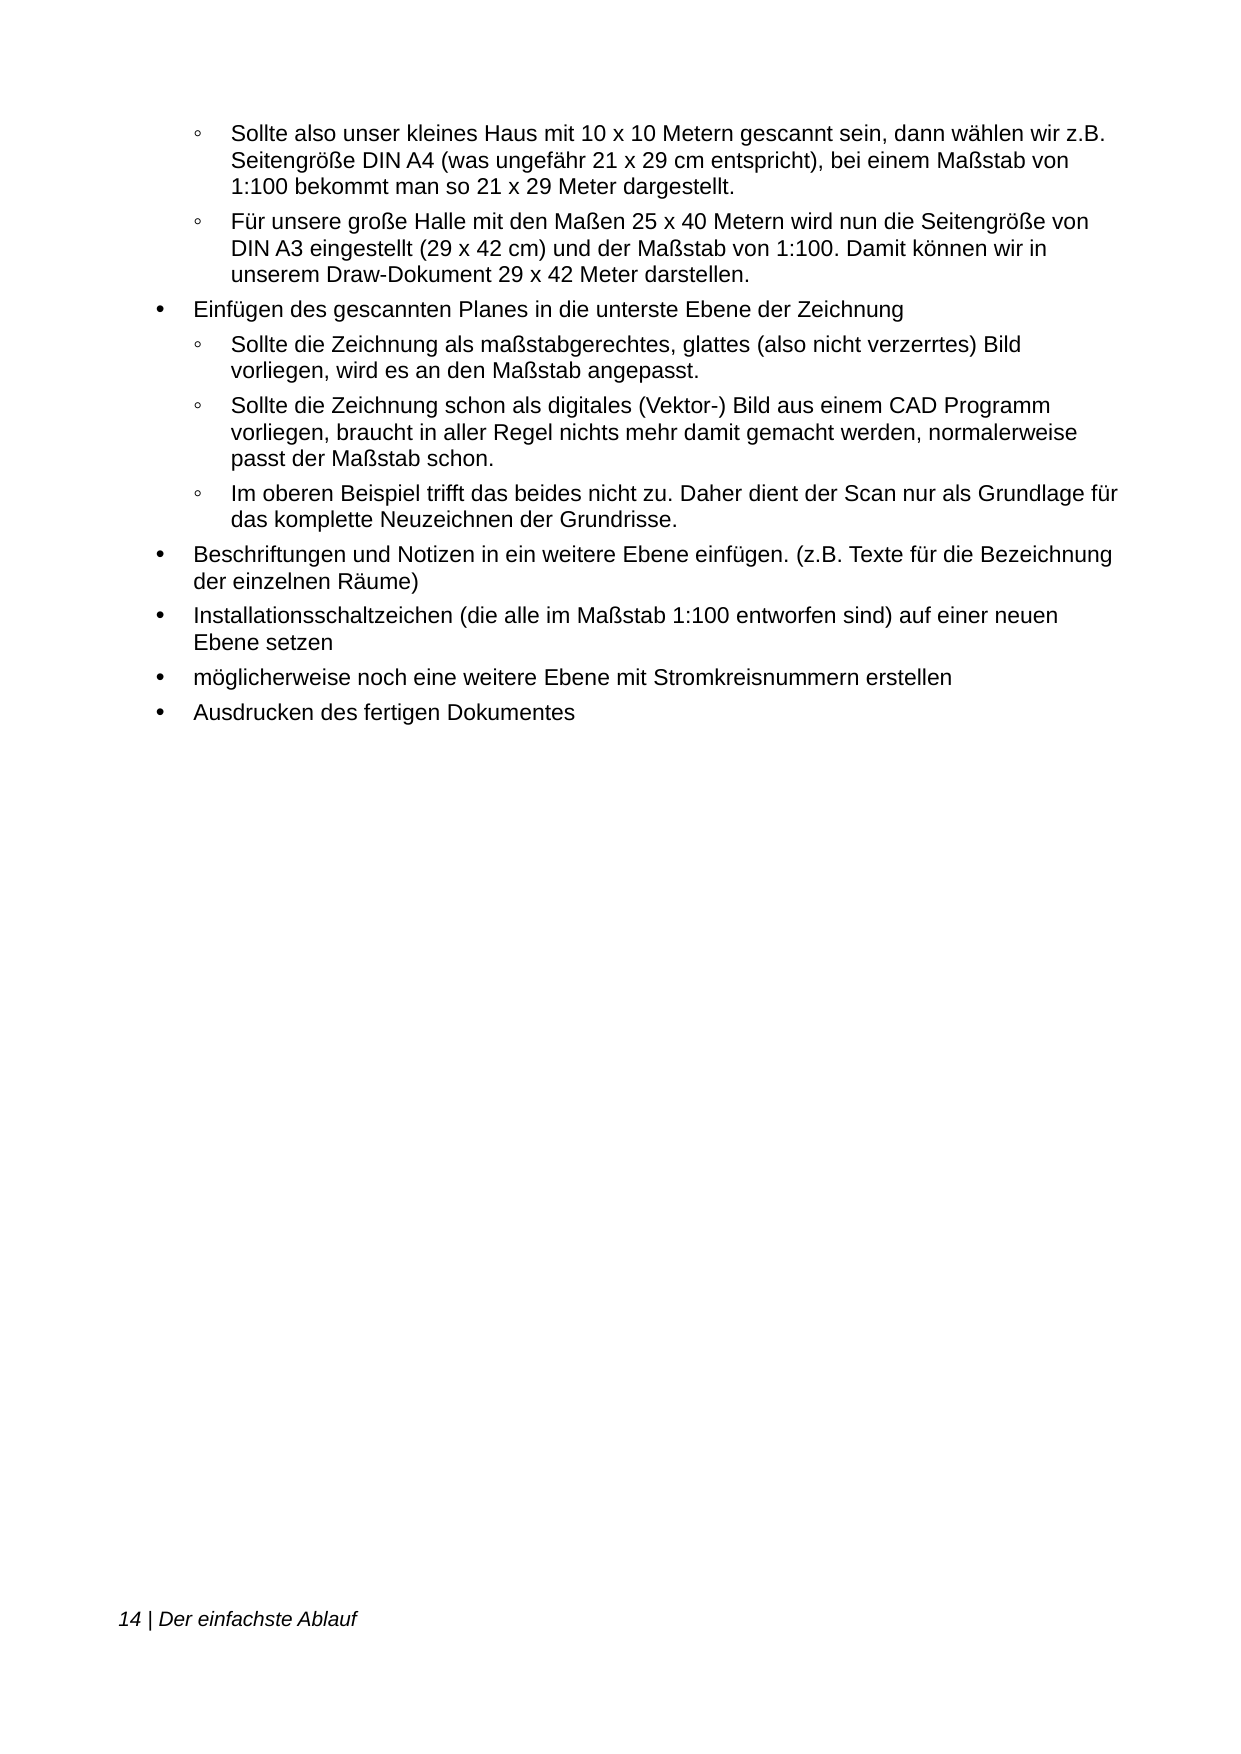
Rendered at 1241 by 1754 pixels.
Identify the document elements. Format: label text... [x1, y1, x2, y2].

list möglicherweise noch eine weitere Ebene mit Stromkreisnummern erstellen [156, 662, 1122, 690]
list Ausdrucken des fertigen Dokumentes [156, 697, 1122, 725]
list Sollte die Zeichnung schon als digitales (Vektor-) Bild aus einem CAD Programm vorliegen, braucht in aller Regel nichts mehr damit gemacht werden, normalerweise passt der Maßstab schon. [193, 390, 1122, 471]
list Sollte also unser kleines Haus mit 10 x 10 Metern gescannt sein, dann wählen wir z.B. Seitengröße DIN A4 (was ungefähr 21 x 29 cm entspricht), bei einem Maßstab von 1:100 bekommt man so 21 x 29 Meter dargestellt. [193, 118, 1122, 199]
list Einfügen des gescannten Planes in die unterste Ebene der Zeichnung [156, 293, 1122, 322]
list Sollte die Zeichnung als maßstabgerechtes, glattes (also nicht verzerrtes) Bild vorliegen, wird es an den Maßstab angepasst. [193, 328, 1122, 384]
list Beschriftungen und Notizen in ein weitere Ebene einfügen. (z.B. Texte für die Bezeichnung der einzelnen Räume) [156, 539, 1122, 594]
list Installationsschaltzeichen (die alle im Maßstab 1:100 entworfen sind) auf einer neuen Ebene setzen [156, 600, 1122, 655]
list Für unsere große Halle mit den Maßen 25 x 40 Metern wird nun die Seitengröße von DIN A3 eingestellt (29 x 42 cm) und der Maßstab von 1:100. Damit können wir in unserem Draw-Dokument 29 x 42 Meter darstellen. [193, 206, 1122, 287]
list Im oberen Beispiel trifft das beides nicht zu. Daher dient der Scan nur als Grundlage für das komplette Neuzeichnen der Grundrisse. [193, 478, 1122, 533]
